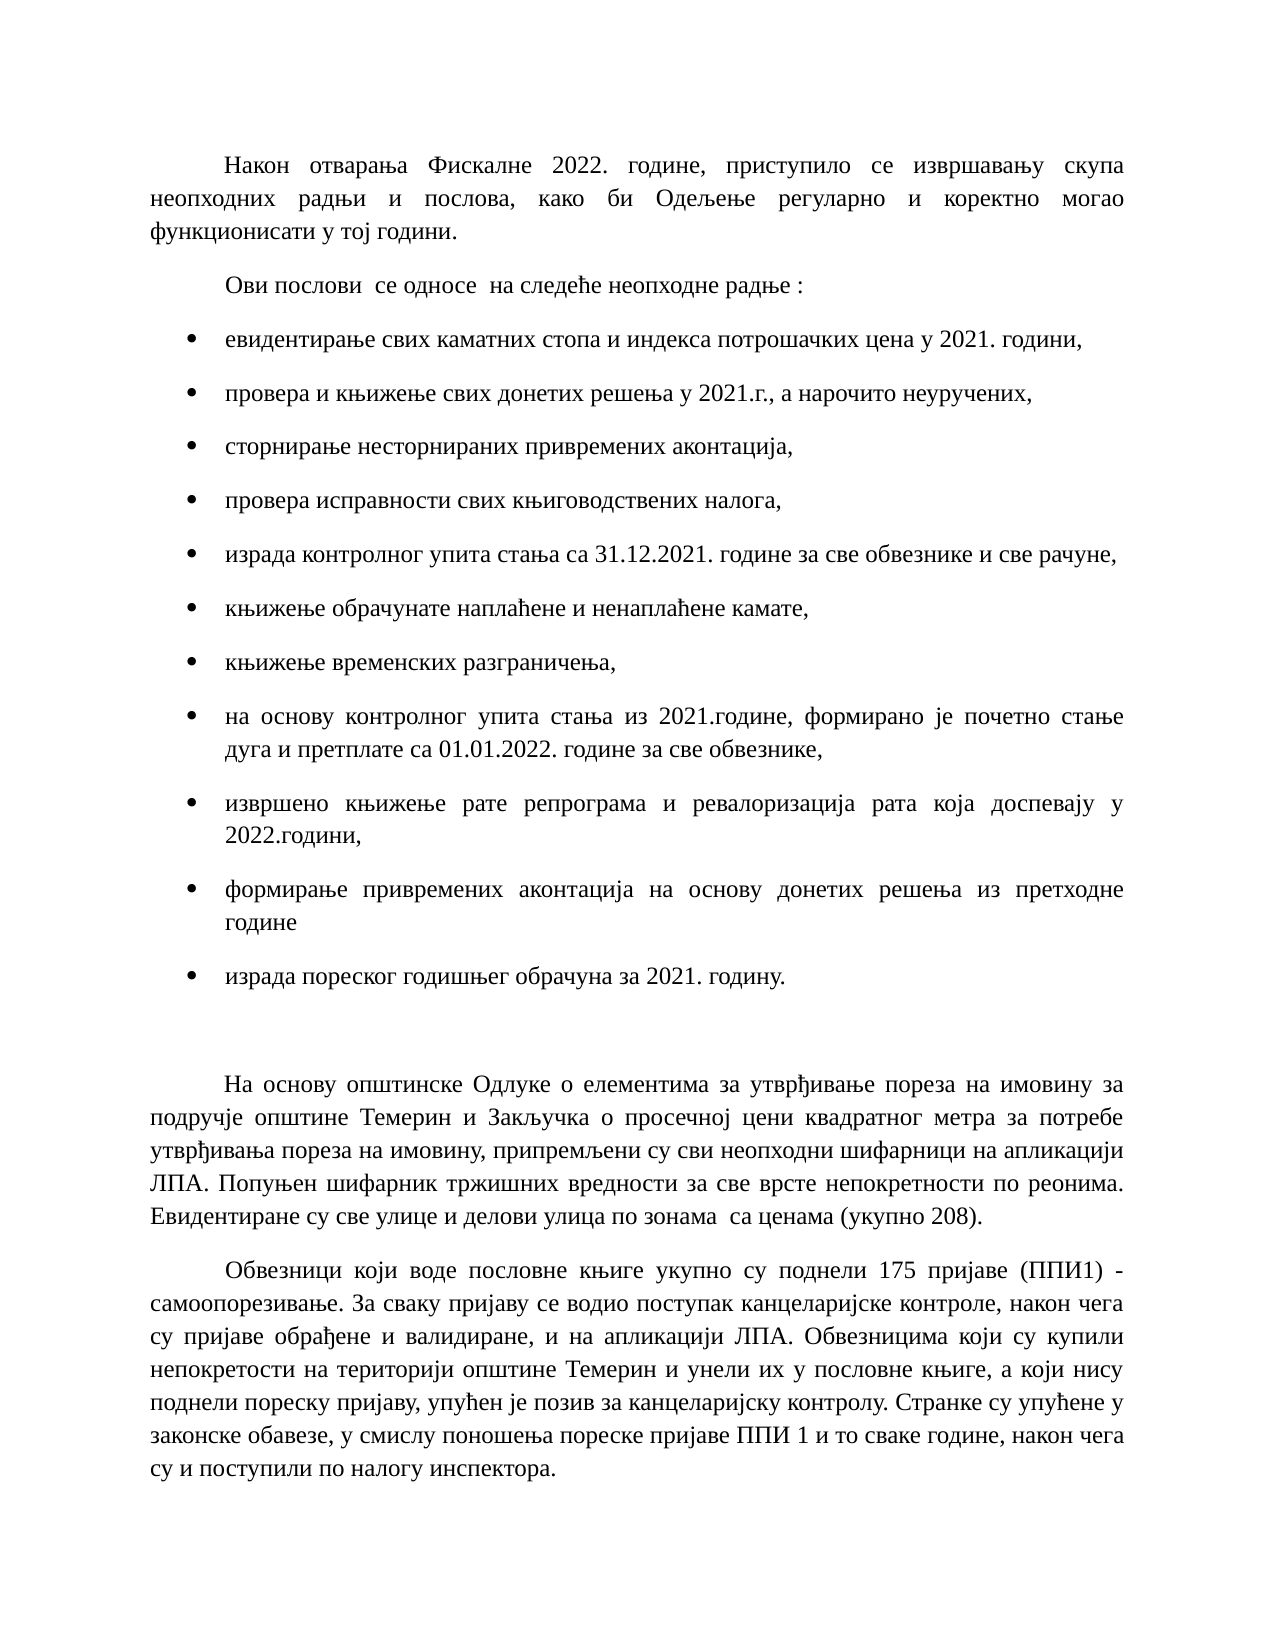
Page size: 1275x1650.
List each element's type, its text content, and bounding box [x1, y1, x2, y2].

list извршено књижење рате репрограма и ревалоризација рата која доспевају у 2022.години, [187, 788, 1125, 849]
list провера исправности свих књиговодствених налога, [187, 485, 1125, 514]
text Обвезници који воде пословне књиге укупно су поднели 175 пријаве (ППИ1) - самоопорезивање. За сваку пријаву се водио поступак канцеларијске контроле, након чега су пријаве обрађене и валидиране, и на апликацији ЛПА. Обвезницима који су купили непокретости на територији општине Темерин и унели их у пословне књиге, а који нису поднели пореску пријаву, упућен је позив за канцеларијску контролу. Странке су упућене у законске обавезе, у смислу поношења пореске пријаве ППИ 1 и то сваке године, након чега су и поступили по налогу инспектора. [150, 1255, 1125, 1482]
list израда контролног упита стања са 31.12.2021. године за све обвезнике и све рачуне, [187, 539, 1125, 568]
list израда пореског годишњег обрачуна за 2021. годину. [187, 961, 1125, 990]
text Након отварања Фискалне 2022. године, приступило се извршавању скупа неопходних радњи и послова, како би Одељење регуларно и коректно могао функционисати у тој години. [150, 150, 1125, 245]
list провера и књижење свих донетих решења у 2021.г., а нарочито неуручених, [187, 378, 1125, 406]
text Ови послови се односе на следеће неопходне радње : [150, 270, 1125, 299]
list на основу контролног упита стања из 2021.године, формирано је почетно стање дуга и претплате са 01.01.2022. године за све обвезнике, [187, 701, 1125, 762]
list евидентирање свих каматних стопа и индекса потрошачких цена у 2021. години, [187, 324, 1125, 352]
list сторнирање несторнираних привремених аконтација, [187, 431, 1125, 460]
list књижење временских разграничења, [187, 647, 1125, 676]
text На основу општинске Одлуке о елементима за утврђивање пореза на имовину за подручје општине Темерин и Закључка о просечној цени квадратног метра за потребе утврђивања пореза на имовину, припремљени су сви неопходни шифарници на апликацији ЛПА. Попуњен шифарник тржишних вредности за све врсте непокретности по реонима. Евидентиране су све улице и делови улица по зонама са ценама (укупно 208). [150, 1069, 1125, 1230]
list формирање привремених аконтација на основу донетих решења из претходне године [187, 874, 1125, 936]
list књижење обрачунате наплаћене и ненаплаћене камате, [187, 593, 1125, 622]
